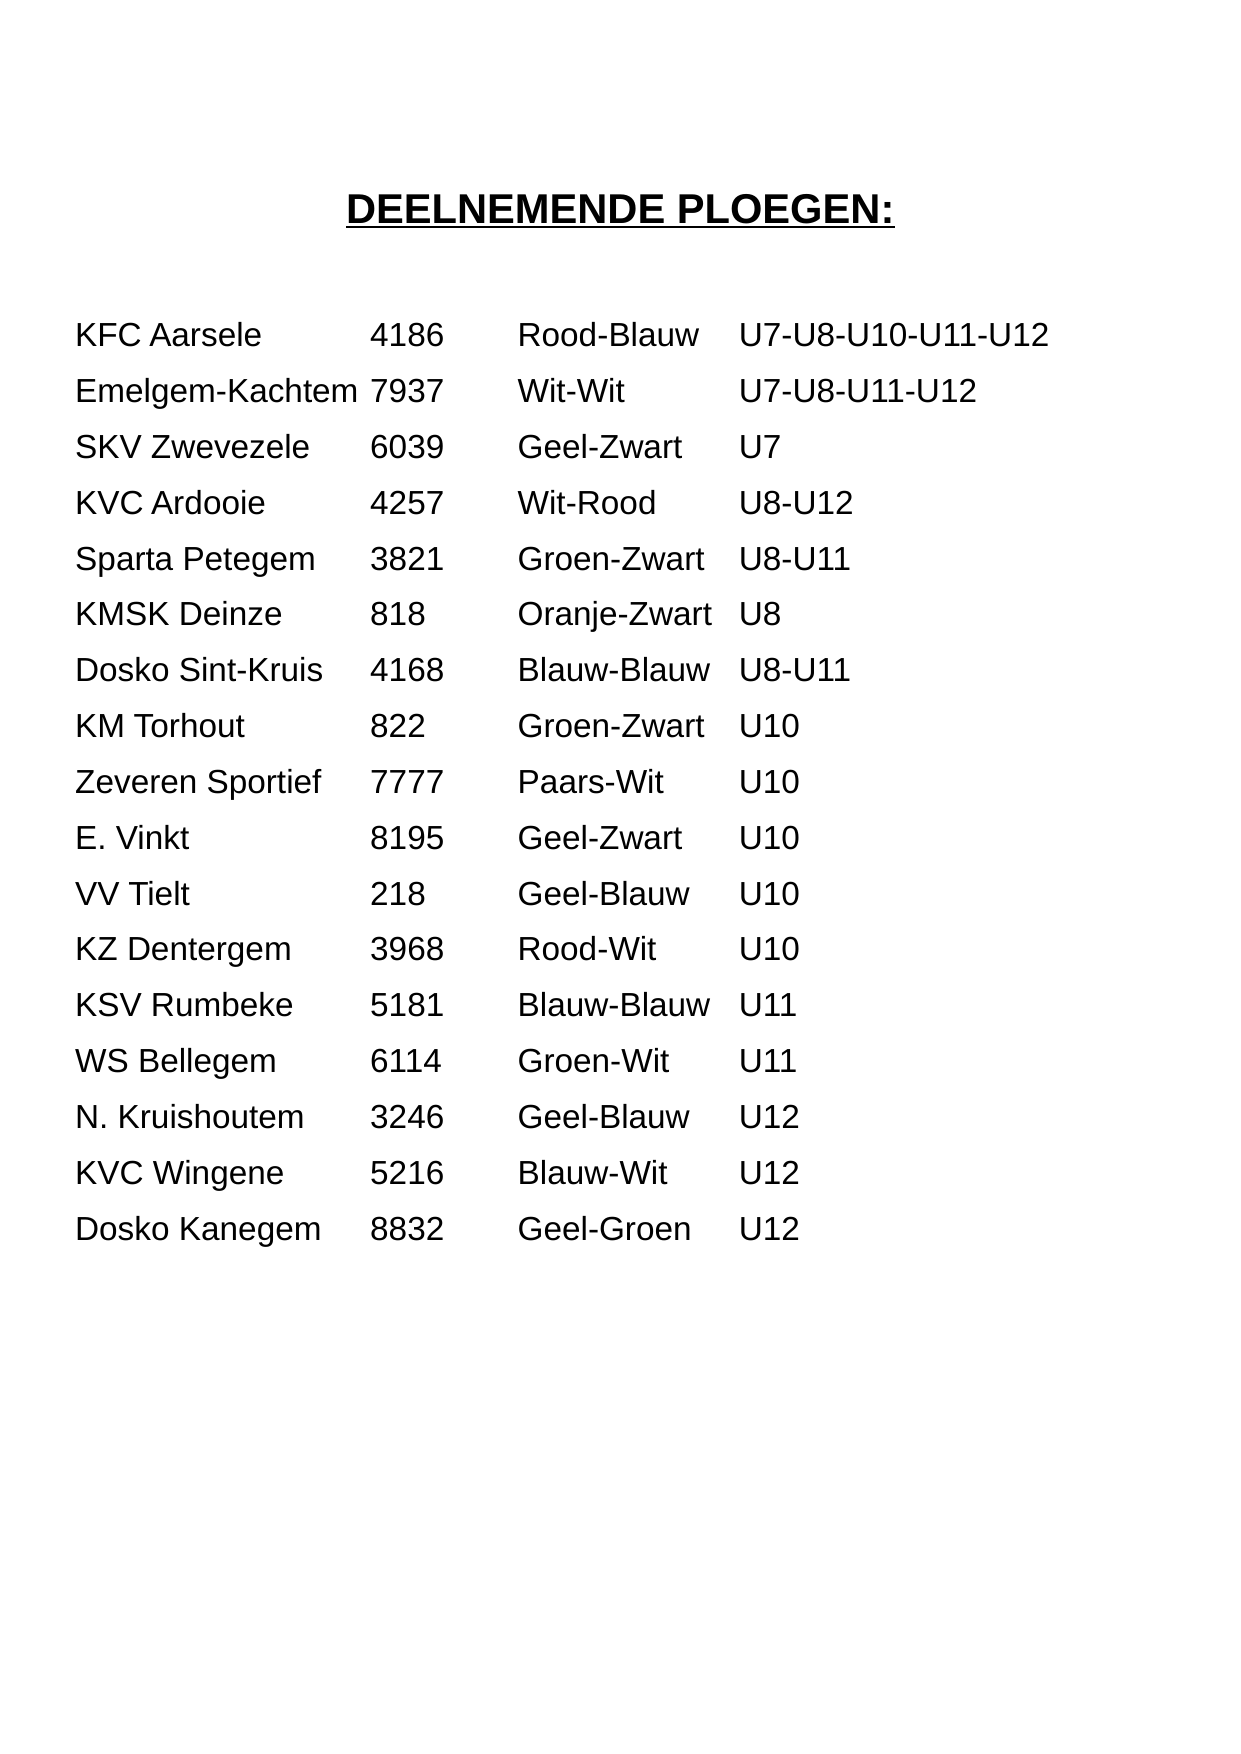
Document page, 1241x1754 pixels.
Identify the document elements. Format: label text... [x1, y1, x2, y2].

text Dosko Kanegem 8832 Geel-Groen U12 [75, 1209, 1165, 1247]
text KZ Dentergem 3968 Rood-Wit U10 [75, 929, 1165, 968]
text DEELNEMENDE PLOEGEN: [75, 184, 1165, 232]
text SKV Zwevezele 6039 Geel-Zwart U7 [75, 427, 1165, 465]
text Zeveren Sportief 7777 Paars-Wit U10 [75, 762, 1165, 800]
text E. Vinkt 8195 Geel-Zwart U10 [75, 818, 1165, 856]
text Emelgem-Kachtem 7937 Wit-Wit U7-U8-U11-U12 [75, 371, 1165, 409]
text KFC Aarsele 4186 Rood-Blauw U7-U8-U10-U11-U12 [75, 315, 1165, 354]
text Sparta Petegem 3821 Groen-Zwart U8-U11 [75, 539, 1165, 577]
text KSV Rumbeke 5181 Blauw-Blauw U11 [75, 985, 1165, 1024]
text KMSK Deinze 818 Oranje-Zwart U8 [75, 594, 1165, 633]
text KM Torhout 822 Groen-Zwart U10 [75, 706, 1165, 744]
text N. Kruishoutem 3246 Geel-Blauw U12 [75, 1097, 1165, 1135]
text Dosko Sint-Kruis 4168 Blauw-Blauw U8-U11 [75, 650, 1165, 689]
text WS Bellegem 6114 Groen-Wit U11 [75, 1041, 1165, 1079]
text KVC Ardooie 4257 Wit-Rood U8-U12 [75, 483, 1165, 521]
text KVC Wingene 5216 Blauw-Wit U12 [75, 1153, 1165, 1191]
text VV Tielt 218 Geel-Blauw U10 [75, 874, 1165, 912]
